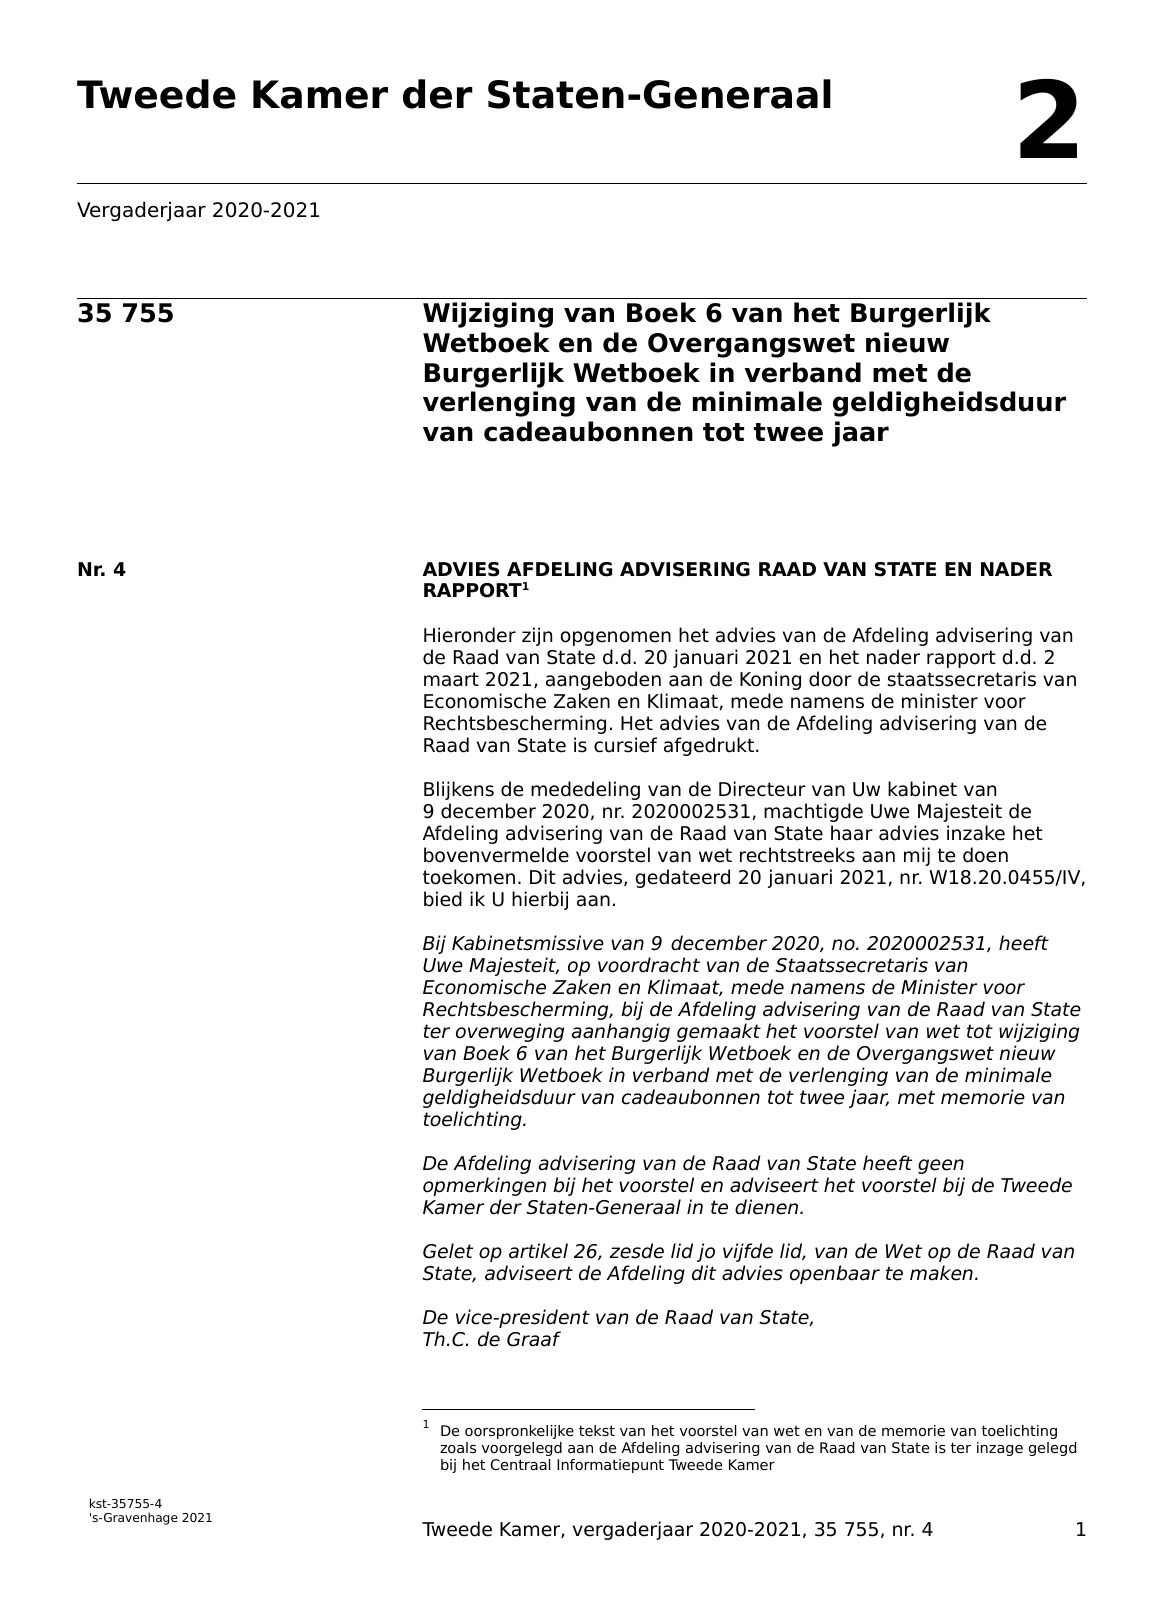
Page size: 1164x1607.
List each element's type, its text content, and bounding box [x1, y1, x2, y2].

subtitle Nr. 4 ADVIES AFDELING ADVISERING RAAD VAN STATE EN NADER RAPPORT [77, 558, 1087, 602]
text De oorspronkelijke tekst van het voorstel van wet en van de memorie van toelichting zoals voorgelegd aan de Afdeling advisering van de Raad van State is ter inzage gelegd bij het Centraal Informatiepunt Tweede Kamer [422, 1418, 1087, 1474]
text kst-35755-4 [88, 1497, 323, 1511]
table_header Tweede Kamer der Staten-Generaal [77, 59, 886, 183]
text Gelet op artikel 26, zesde lid jo vijfde lid, van de Wet op de Raad van State, adviseert de Afdeling dit advies openbaar te maken. [422, 1241, 1087, 1285]
subtitle 35 755 Wijziging van Boek 6 van het Burgerlijk Wetboek en de Overgangswet nieuw Burgerlijk Wetboek in verband met de verlenging van de minimale geldigheidsduur van cadeaubonnen tot twee jaar [77, 299, 1087, 447]
text Hieronder zijn opgenomen het advies van de Afdeling advisering van de Raad van State d.d. 20 januari 2021 en het nader rapport d.d. 2 maart 2021, aangeboden aan de Koning door de staatssecretaris van Economische Zaken en Klimaat, mede namens de minister voor Rechtsbescherming. Het advies van de Afdeling advisering van de Raad van State is cursief afgedrukt. [422, 624, 1087, 756]
text Bij Kabinetsmissive van 9 december 2020, no. 2020002531, heeft Uwe Majesteit, op voordracht van de Staatssecretaris van Economische Zaken en Klimaat, mede namens de Minister voor Rechtsbescherming, bij de Afdeling advisering van de Raad van State ter overweging aanhangig gemaakt het voorstel van wet tot wijziging van Boek 6 van het Burgerlijk Wetboek en de Overgangswet nieuw Burgerlijk Wetboek in verband met de verlenging van de minimale geldigheidsduur van cadeaubonnen tot twee jaar, met memorie van toelichting. [422, 933, 1087, 1131]
text De vice-president van de Raad van State, [422, 1307, 1087, 1329]
text 's-Gravenhage 2021 [88, 1511, 323, 1525]
text Th.C. de Graaf [422, 1329, 1087, 1351]
text Blijkens de mededeling van de Directeur van Uw kabinet van 9 december 2020, nr. 2020002531, machtigde Uwe Majesteit de Afdeling advisering van de Raad van State haar advies inzake het bovenvermelde voorstel van wet rechtstreeks aan mij te doen toekomen. Dit advies, gedateerd 20 januari 2021, nr. W18.20.0455/IV, bied ik U hierbij aan. [422, 779, 1087, 911]
table_cell Vergaderjaar 2020-2021 [77, 184, 1087, 298]
table_header 2 [886, 59, 1087, 183]
text De Afdeling advisering van de Raad van State heeft geen opmerkingen bij het voorstel en adviseert het voorstel bij de Tweede Kamer der Staten-Generaal in te dienen. [422, 1153, 1087, 1219]
